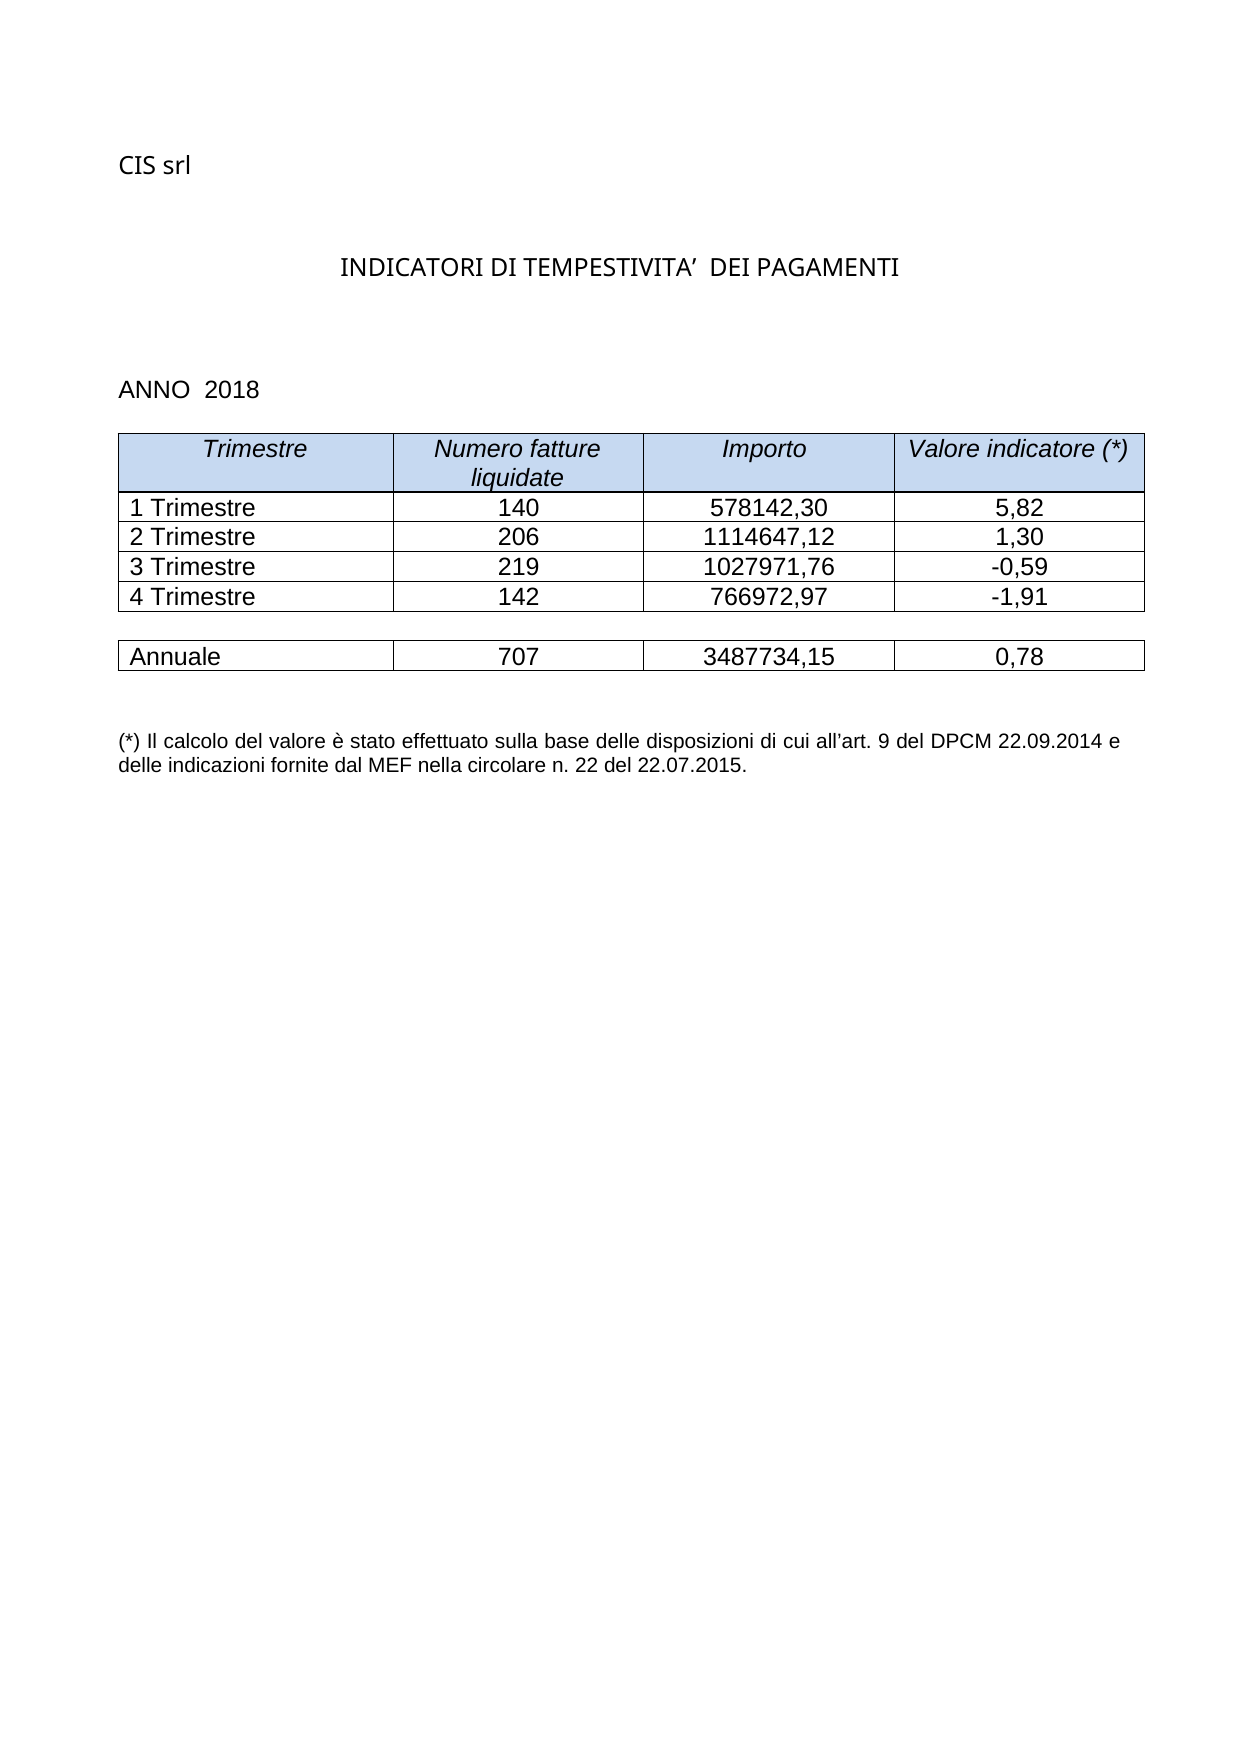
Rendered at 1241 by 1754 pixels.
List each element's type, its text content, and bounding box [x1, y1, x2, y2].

table_cell 1114647,12 [644, 522, 894, 551]
text (*) Il calcolo del valore è stato effettuato sulla base delle disposizioni di cui all’art. 9 del DPCM 22.09.2014 e delle indicazioni fornite dal MEF nella circolare n. 22 del 22.07.2015. [118, 729, 1122, 777]
table_header Trimestre [119, 434, 393, 491]
table_header Valore indicatore (*) [895, 434, 1144, 491]
table_header 3487734,15 [644, 641, 894, 670]
table_cell -0,59 [895, 552, 1144, 581]
table_cell 2 Trimestre [119, 522, 393, 551]
text INDICATORI DI TEMPESTIVITA’ DEI PAGAMENTI [118, 250, 1122, 284]
table_cell -1,91 [895, 582, 1144, 611]
table_cell 1,30 [895, 522, 1144, 551]
text ANNO 2018 [118, 375, 1122, 404]
table_cell 3 Trimestre [119, 552, 393, 581]
table_cell 766972,97 [644, 582, 894, 611]
text CIS srl [118, 148, 1122, 182]
table_cell 142 [394, 582, 643, 611]
table_header Numero fatture liquidate [394, 434, 643, 491]
table_cell 1 Trimestre [119, 493, 393, 521]
table_header 0,78 [895, 641, 1144, 670]
table_cell 219 [394, 552, 643, 581]
table_cell 206 [394, 522, 643, 551]
table_cell 5,82 [895, 493, 1144, 521]
table_cell 1027971,76 [644, 552, 894, 581]
table_cell 578142,30 [644, 493, 894, 521]
table_header 707 [394, 641, 643, 670]
table_cell 140 [394, 493, 643, 521]
table_header Annuale [119, 641, 393, 670]
table_cell 4 Trimestre [119, 582, 393, 611]
table_header Importo [644, 434, 894, 491]
